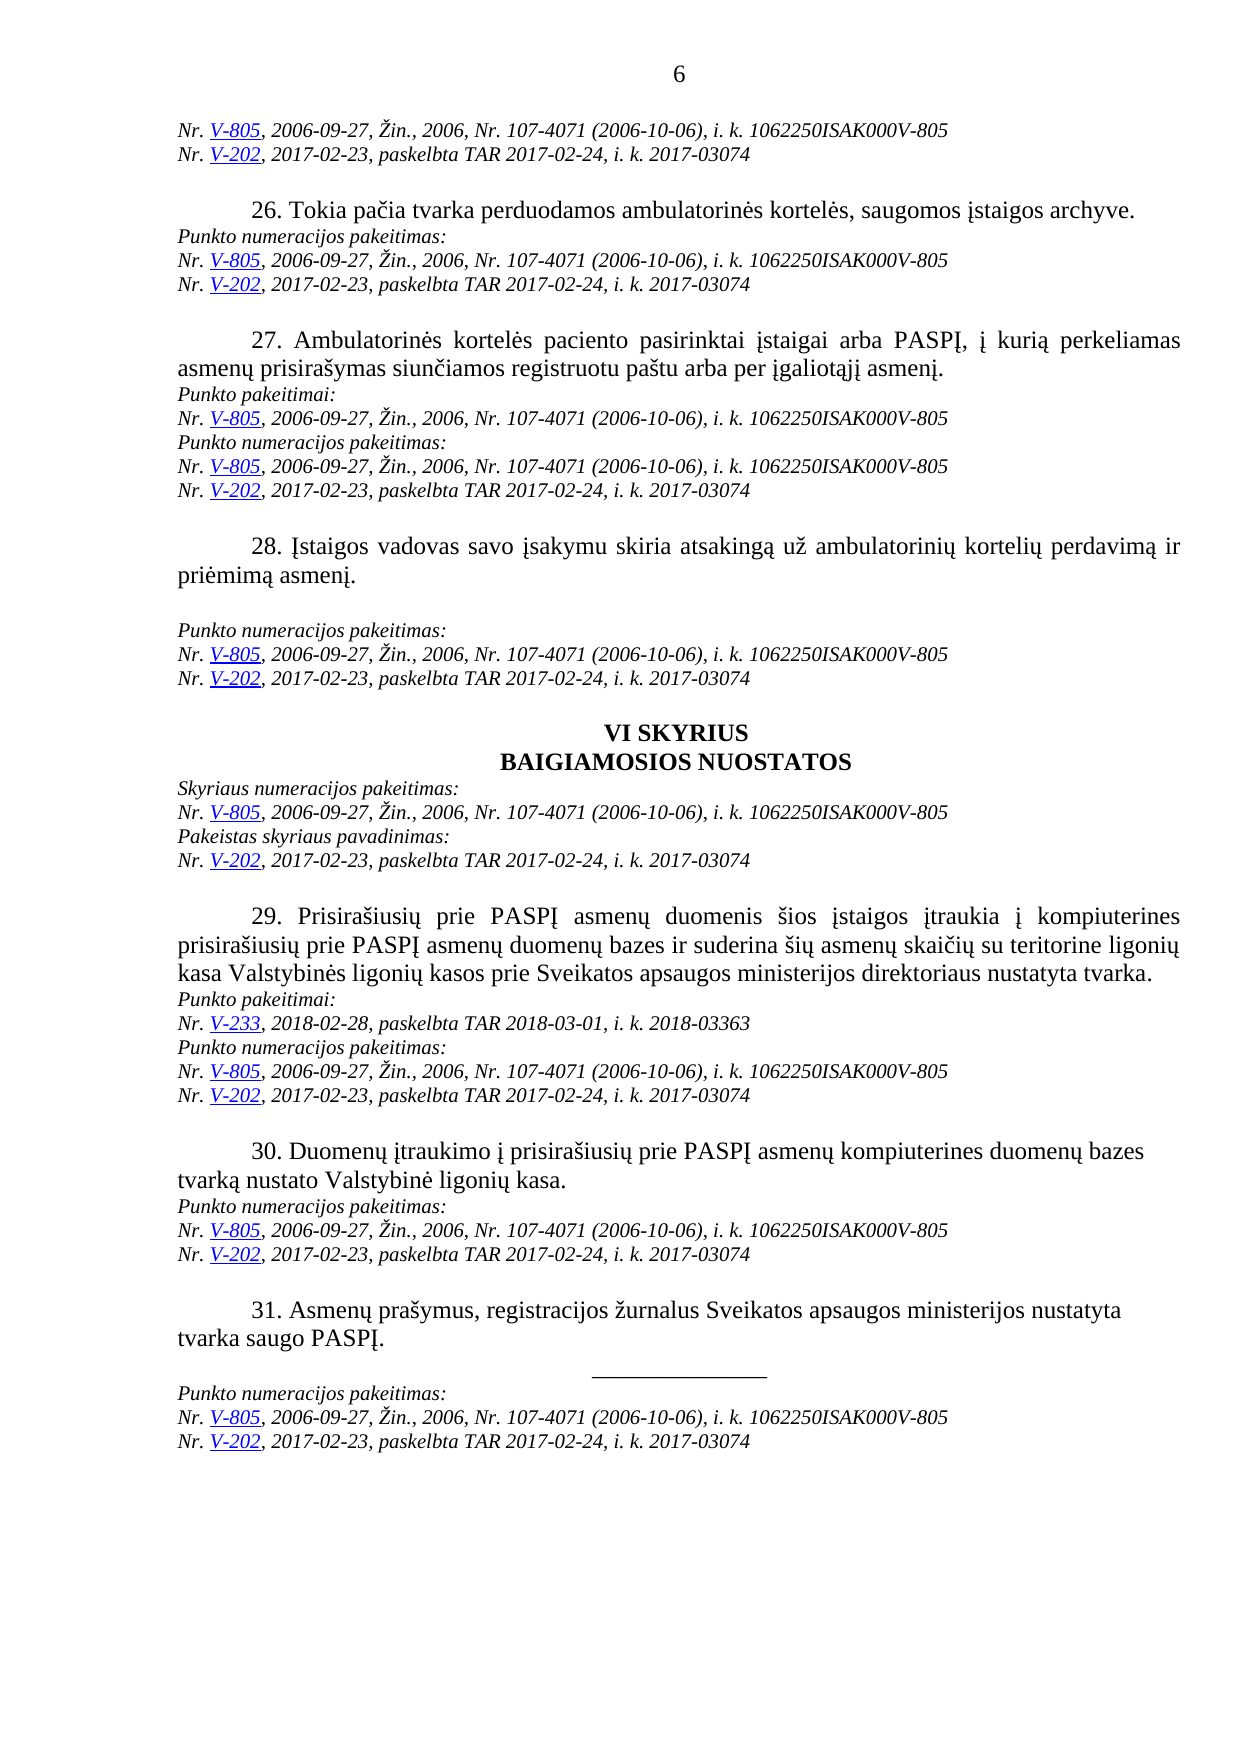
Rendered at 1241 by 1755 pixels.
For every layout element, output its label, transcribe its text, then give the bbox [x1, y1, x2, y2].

text Punkto numeracijos pakeitimas: [177, 1194, 1181, 1218]
text Nr. V-202, 2017-02-23, paskelbta TAR 2017-02-24, i. k. 2017-03074 [177, 272, 1181, 296]
text 28. Įstaigos vadovas savo įsakymu skiria atsakingą už ambulatorinių kortelių perdavimą ir priėmimą asmenį. [177, 531, 1181, 589]
text Nr. V-202, 2017-02-23, paskelbta TAR 2017-02-24, i. k. 2017-03074 [177, 142, 1181, 166]
text Nr. V-805, 2006-09-27, Žin., 2006, Nr. 107-4071 (2006-10-06), i. k. 1062250ISAK000V-805 [177, 454, 1181, 478]
text Punkto numeracijos pakeitimas: [177, 224, 1181, 248]
text Nr. V-805, 2006-09-27, Žin., 2006, Nr. 107-4071 (2006-10-06), i. k. 1062250ISAK000V-805 [177, 1059, 1181, 1083]
text Punkto pakeitimai: [177, 987, 1181, 1011]
text Nr. V-805, 2006-09-27, Žin., 2006, Nr. 107-4071 (2006-10-06), i. k. 1062250ISAK000V-805 [177, 642, 1181, 666]
text Nr. V-805, 2006-09-27, Žin., 2006, Nr. 107-4071 (2006-10-06), i. k. 1062250ISAK000V-805 [177, 406, 1181, 430]
text 27. Ambulatorinės kortelės paciento pasirinktai įstaigai arba PASPĮ, į kurią perkeliamas asmenų prisirašymas siunčiamos registruotu paštu arba per įgaliotąjį asmenį. [177, 325, 1181, 382]
text Nr. V-202, 2017-02-23, paskelbta TAR 2017-02-24, i. k. 2017-03074 [177, 1242, 1181, 1266]
text Punkto numeracijos pakeitimas: [177, 430, 1181, 454]
text Nr. V-233, 2018-02-28, paskelbta TAR 2018-03-01, i. k. 2018-03363 [177, 1011, 1181, 1035]
text Nr. V-202, 2017-02-23, paskelbta TAR 2017-02-24, i. k. 2017-03074 [177, 1083, 1181, 1107]
text Punkto numeracijos pakeitimas: [177, 1035, 1181, 1059]
text Nr. V-805, 2006-09-27, Žin., 2006, Nr. 107-4071 (2006-10-06), i. k. 1062250ISAK000V-805 [177, 800, 1181, 824]
text 29. Prisirašiusių prie PASPĮ asmenų duomenis šios įstaigos įtraukia į kompiuterines prisirašiusių prie PASPĮ asmenų duomenų bazes ir suderina šių asmenų skaičių su teritorine ligonių kasa Valstybinės ligonių kasos prie Sveikatos apsaugos ministerijos direktoriaus nustatyta tvarka. [177, 901, 1181, 987]
text Punkto numeracijos pakeitimas: [177, 1381, 1181, 1405]
text Nr. V-202, 2017-02-23, paskelbta TAR 2017-02-24, i. k. 2017-03074 [177, 478, 1181, 502]
text 31. Asmenų prašymus, registracijos žurnalus Sveikatos apsaugos ministerijos nustatyta tvarka saugo PASPĮ. [177, 1295, 1181, 1352]
text Nr. V-805, 2006-09-27, Žin., 2006, Nr. 107-4071 (2006-10-06), i. k. 1062250ISAK000V-805 [177, 118, 1181, 142]
text Pakeistas skyriaus pavadinimas: [177, 824, 1181, 848]
text Nr. V-805, 2006-09-27, Žin., 2006, Nr. 107-4071 (2006-10-06), i. k. 1062250ISAK000V-805 [177, 248, 1181, 272]
text Punkto pakeitimai: [177, 382, 1181, 406]
text Skyriaus numeracijos pakeitimas: [177, 776, 1181, 800]
text Nr. V-202, 2017-02-23, paskelbta TAR 2017-02-24, i. k. 2017-03074 [177, 666, 1181, 690]
text 26. Tokia pačia tvarka perduodamos ambulatorinės kortelės, saugomos įstaigos archyve. [177, 195, 1181, 224]
text Nr. V-805, 2006-09-27, Žin., 2006, Nr. 107-4071 (2006-10-06), i. k. 1062250ISAK000V-805 [177, 1405, 1181, 1429]
text VI SKYRIUS BAIGIAMOSIOS NUOSTATOS [177, 718, 1181, 776]
text Nr. V-805, 2006-09-27, Žin., 2006, Nr. 107-4071 (2006-10-06), i. k. 1062250ISAK000V-805 [177, 1218, 1181, 1242]
text Nr. V-202, 2017-02-23, paskelbta TAR 2017-02-24, i. k. 2017-03074 [177, 1429, 1181, 1453]
text ______________ [177, 1352, 1181, 1381]
text 30. Duomenų įtraukimo į prisirašiusių prie PASPĮ asmenų kompiuterines duomenų bazes tvarką nustato Valstybinė ligonių kasa. [177, 1136, 1181, 1194]
text Punkto numeracijos pakeitimas: [177, 617, 1181, 642]
text Nr. V-202, 2017-02-23, paskelbta TAR 2017-02-24, i. k. 2017-03074 [177, 848, 1181, 872]
